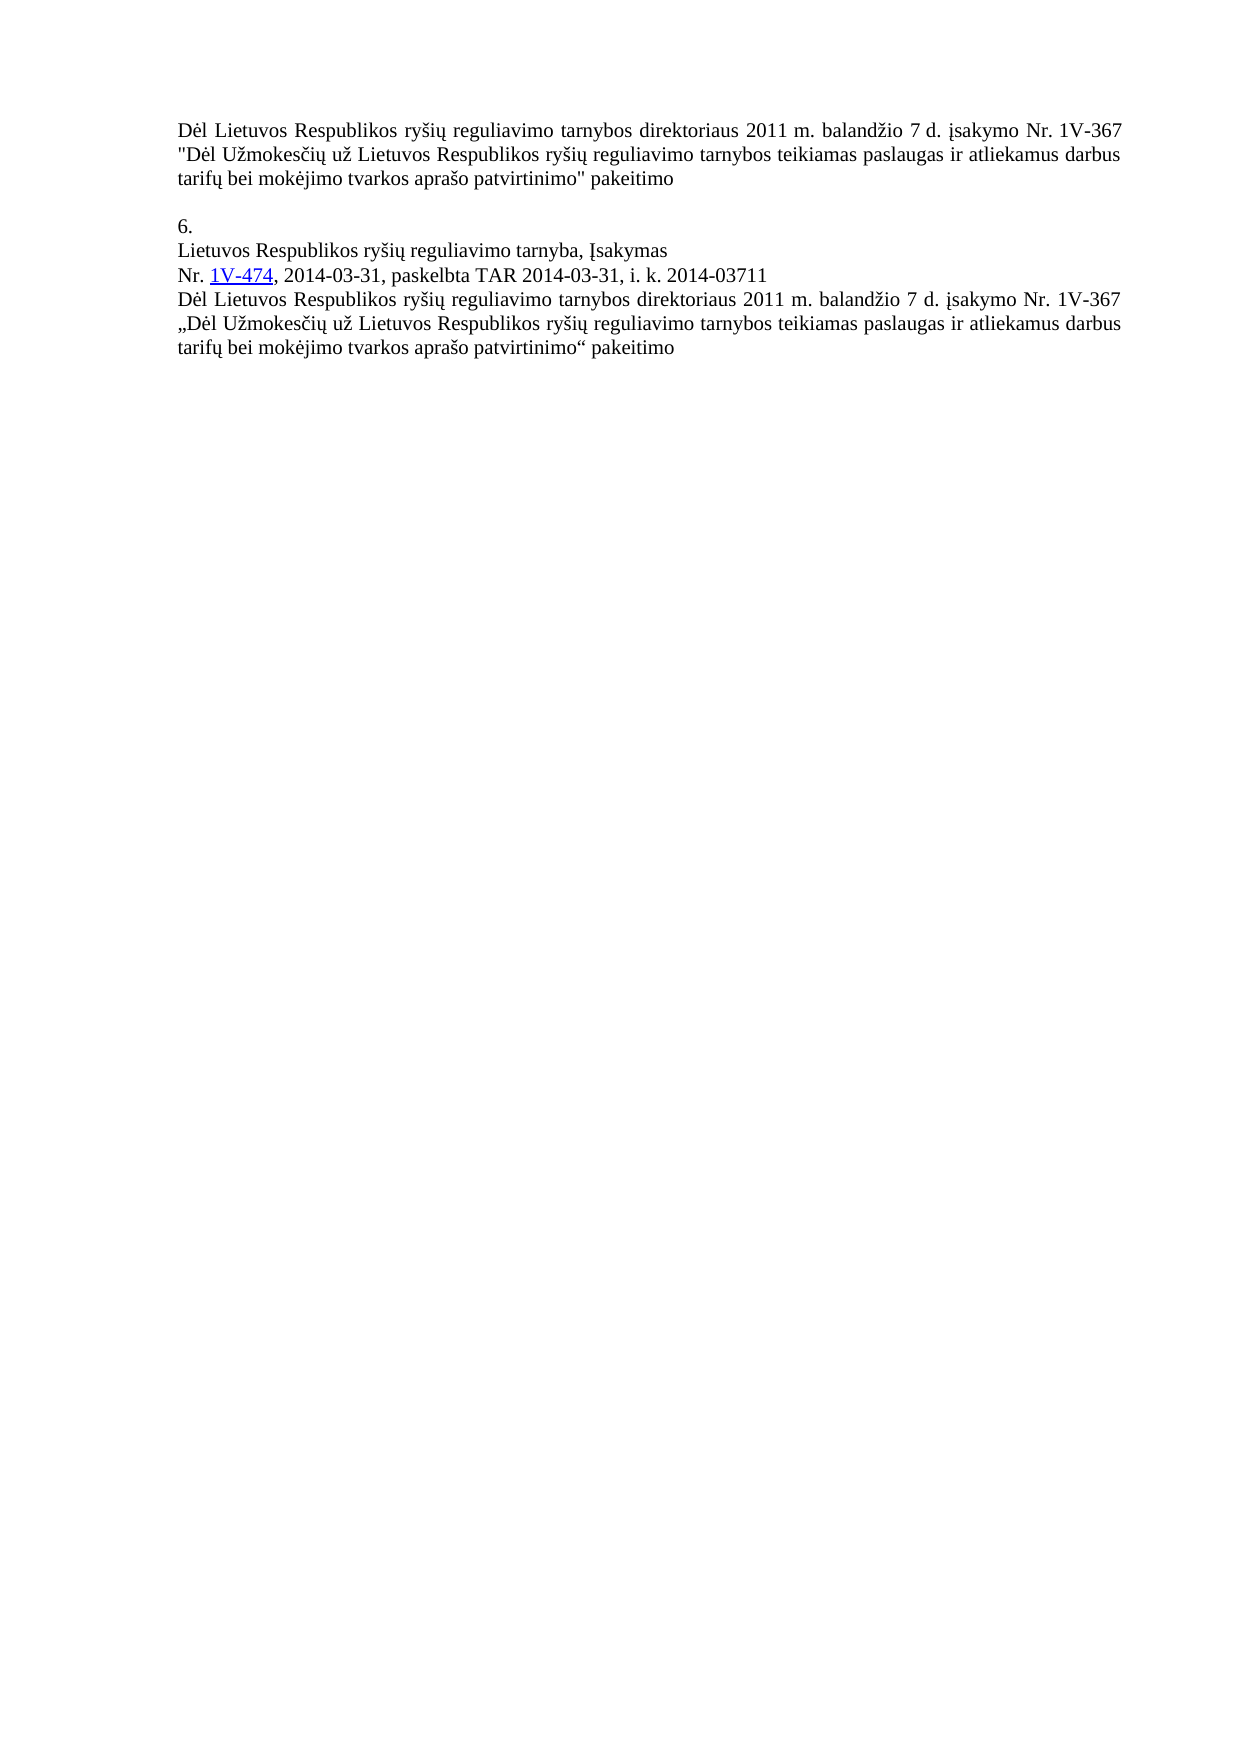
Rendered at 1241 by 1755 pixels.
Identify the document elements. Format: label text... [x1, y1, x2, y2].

text 6. [177, 214, 1122, 238]
text Nr. 1V-474, 2014-03-31, paskelbta TAR 2014-03-31, i. k. 2014-03711 [177, 262, 1122, 287]
text Lietuvos Respublikos ryšių reguliavimo tarnyba, Įsakymas [177, 238, 1122, 262]
text Dėl Lietuvos Respublikos ryšių reguliavimo tarnybos direktoriaus 2011 m. balandžio 7 d. įsakymo Nr. 1V-367 "Dėl Užmokesčių už Lietuvos Respublikos ryšių reguliavimo tarnybos teikiamas paslaugas ir atliekamus darbus tarifų bei mokėjimo tvarkos aprašo patvirtinimo" pakeitimo [177, 118, 1122, 190]
text Dėl Lietuvos Respublikos ryšių reguliavimo tarnybos direktoriaus 2011 m. balandžio 7 d. įsakymo Nr. 1V-367 „Dėl Užmokesčių už Lietuvos Respublikos ryšių reguliavimo tarnybos teikiamas paslaugas ir atliekamus darbus tarifų bei mokėjimo tvarkos aprašo patvirtinimo“ pakeitimo [177, 287, 1122, 359]
